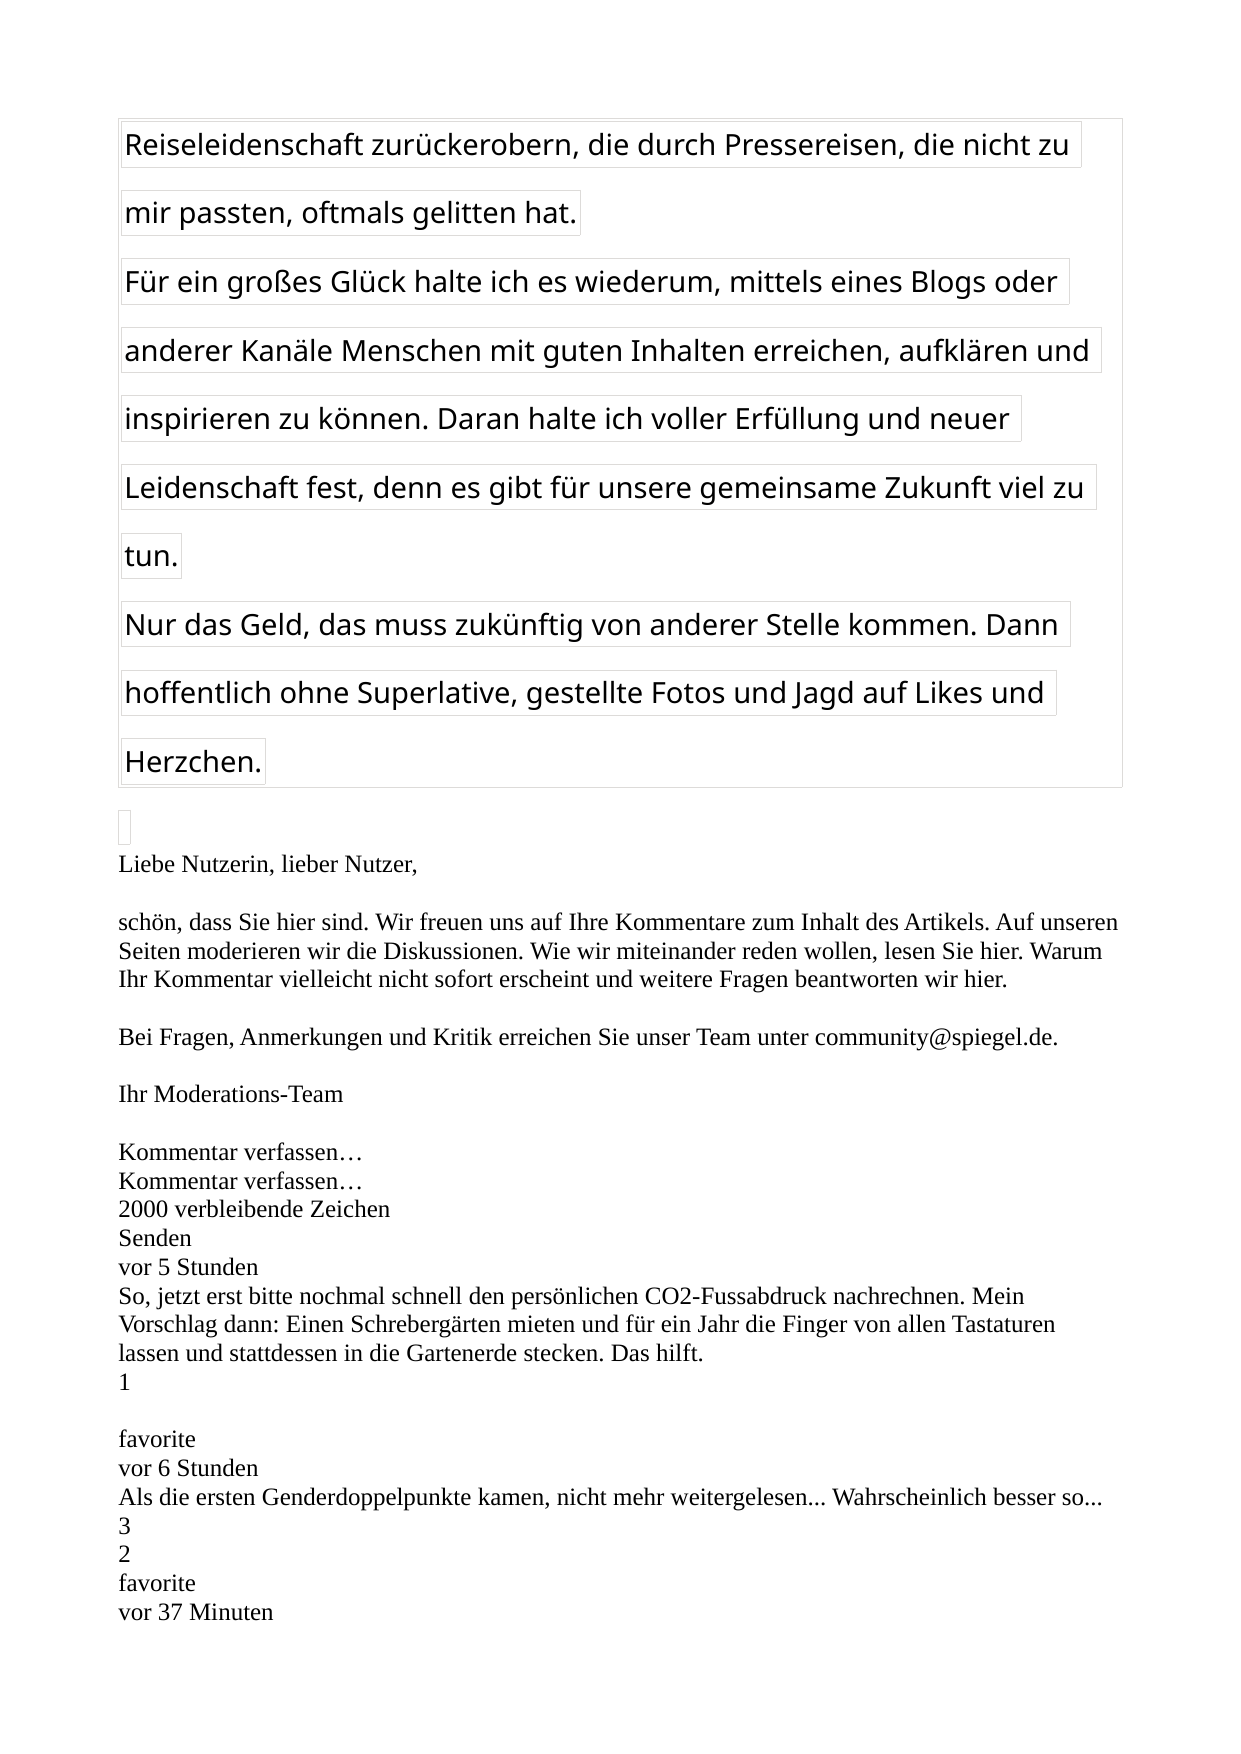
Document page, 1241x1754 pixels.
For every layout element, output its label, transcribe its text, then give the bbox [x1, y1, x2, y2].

text Als die ersten Genderdoppelpunkte kamen, nicht mehr weitergelesen... Wahrscheinlich besser so... [118, 1482, 1122, 1511]
text vor 5 Stunden [118, 1252, 1122, 1281]
text schön, dass Sie hier sind. Wir freuen uns auf Ihre Kommentare zum Inhalt des Artikels. Auf unseren Seiten moderieren wir die Diskussionen. Wie wir miteinander reden wollen, lesen Sie hier. Warum Ihr Kommentar vielleicht nicht sofort erscheint und weitere Fragen beantworten wir hier. [118, 907, 1122, 993]
text favorite [118, 1568, 1122, 1597]
text Liebe Nutzerin, lieber Nutzer, [118, 849, 1122, 878]
text Kommentar verfassen… [118, 1166, 1122, 1194]
text Reiseleidenschaft zurückerobern, die durch Pressereisen, die nicht zu mir passten, oftmals gelitten hat. [119, 119, 1122, 235]
text 2000 verbleibende Zeichen [118, 1194, 1122, 1223]
text favorite [118, 1424, 1122, 1453]
text vor 37 Minuten [118, 1597, 1122, 1626]
text Kommentar verfassen… [118, 1137, 1122, 1166]
text vor 6 Stunden [118, 1453, 1122, 1482]
text 2 [118, 1539, 1122, 1568]
text Ihr Moderations-Team [118, 1079, 1122, 1108]
text Für ein großes Glück halte ich es wiederum, mittels eines Blogs oder anderer Kanäle Menschen mit guten Inhalten erreichen, aufklären und inspirieren zu können. Daran halte ich voller Erfüllung und neuer Leidenschaft fest, denn es gibt für unsere gemeinsame Zukunft viel zu tun. [119, 255, 1122, 578]
text Bei Fragen, Anmerkungen und Kritik erreichen Sie unser Team unter community@spiegel.de. [118, 1022, 1122, 1051]
text Senden [118, 1223, 1122, 1252]
text Nur das Geld, das muss zukünftig von anderer Stelle kommen. Dann hoffentlich ohne Superlative, gestellte Fotos und Jagd auf Likes und Herzchen. [119, 598, 1122, 787]
text 1 [118, 1367, 1122, 1396]
text So, jetzt erst bitte nochmal schnell den persönlichen CO2-Fussabdruck nachrechnen. Mein Vorschlag dann: Einen Schrebergärten mieten und für ein Jahr die Finger von allen Tastaturen lassen und stattdessen in die Gartenerde stecken. Das hilft. [118, 1281, 1122, 1367]
text 3 [118, 1511, 1122, 1539]
